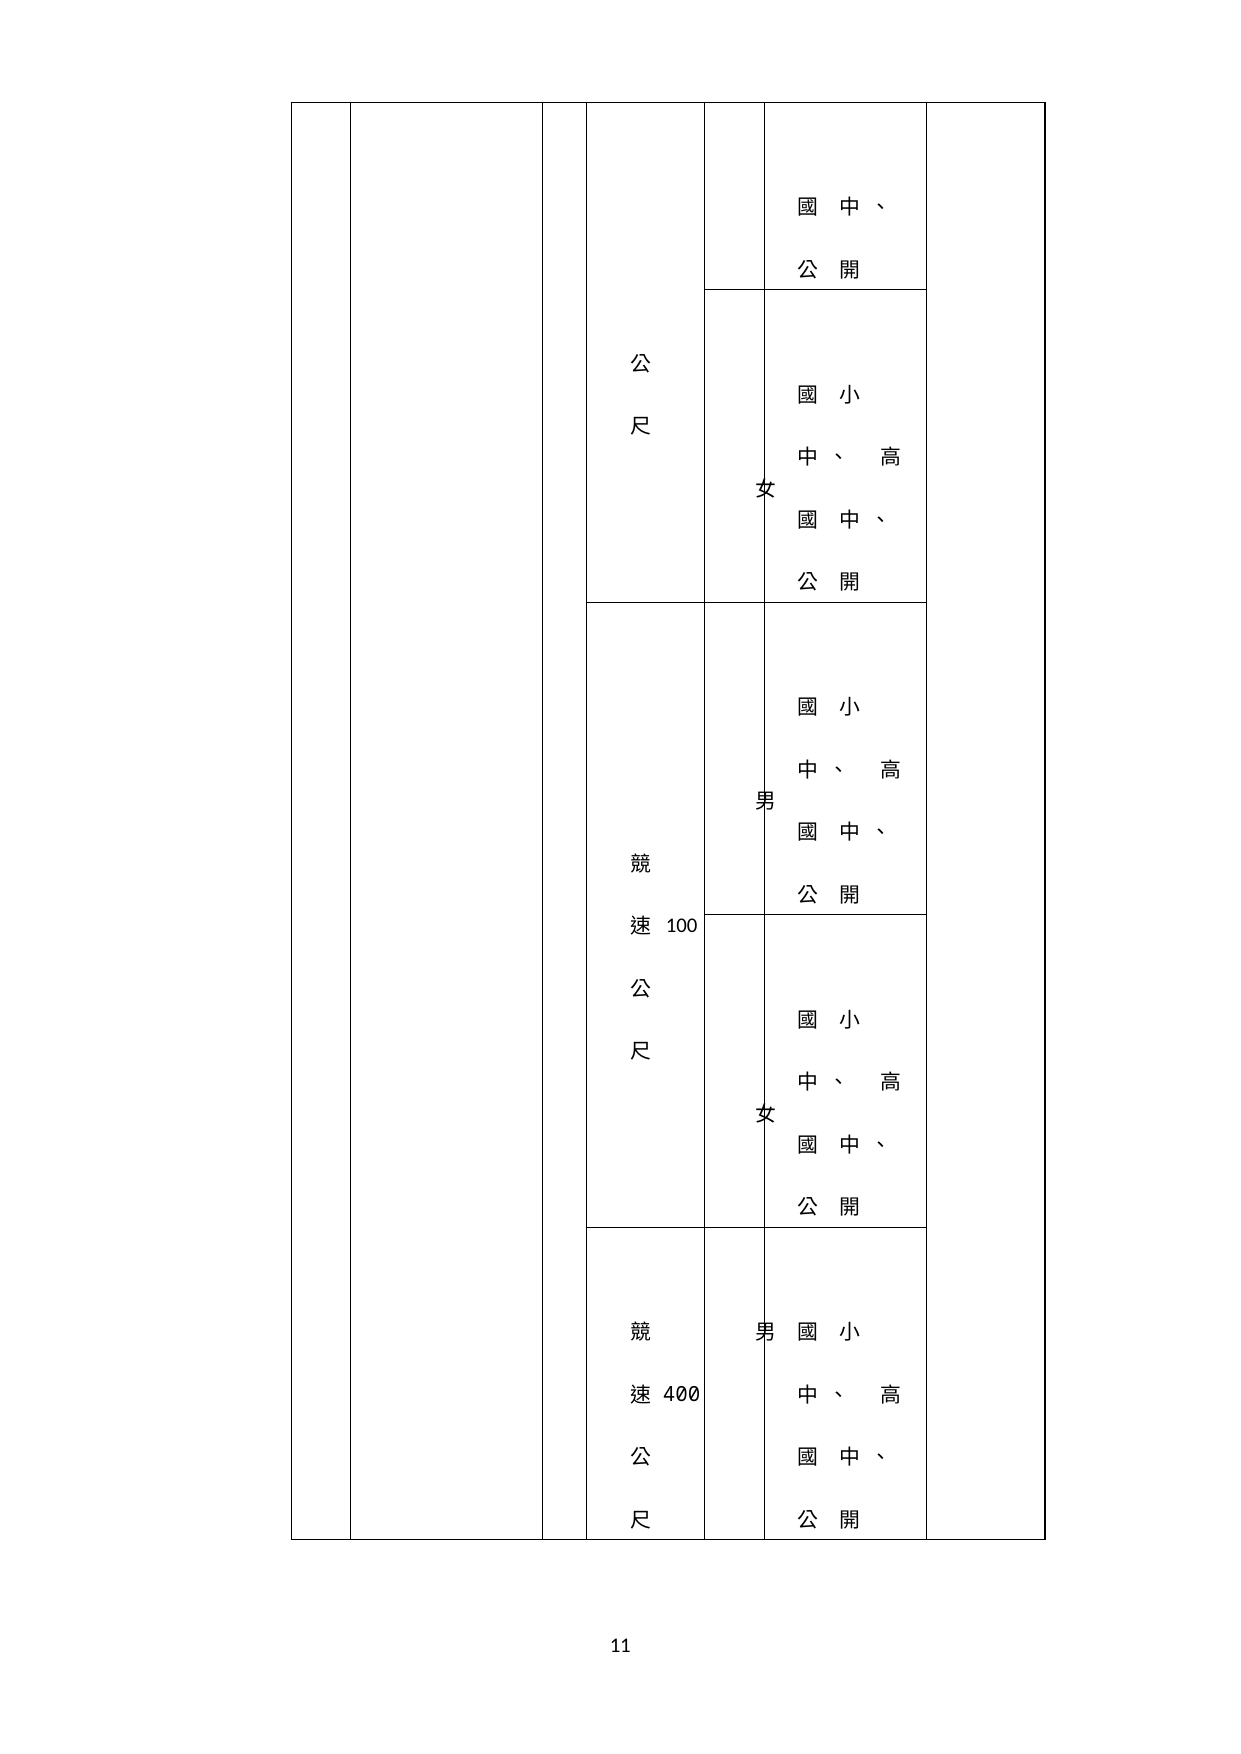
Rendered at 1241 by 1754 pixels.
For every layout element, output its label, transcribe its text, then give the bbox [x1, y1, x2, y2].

table_cell 男 [705, 1228, 764, 1539]
table_cell 競速400公尺 [587, 1228, 704, 1539]
table_cell 15:30~16:00 [351, 103, 542, 1539]
table_cell 競速100公尺 [587, 603, 704, 1227]
table_cell 國小中、高 國中、公開 [765, 103, 926, 289]
table_cell 競速決賽 [543, 103, 586, 1539]
table_cell 女 [705, 290, 764, 602]
table_cell 公尺 [587, 103, 704, 602]
table_cell 男 [705, 103, 764, 289]
table_cell 國小中、高 國中、公開 [765, 1228, 926, 1539]
table_cell 女 [705, 915, 764, 1227]
table_cell 國小中、高 國中、公開 [765, 290, 926, 602]
table_cell 國小中、高 國中、公開 [765, 603, 926, 914]
table_cell 國小中、高 國中、公開 [765, 915, 926, 1227]
table_cell 男 [705, 603, 764, 914]
table_cell 十 一 [292, 103, 350, 1539]
table_cell [927, 103, 1044, 1539]
